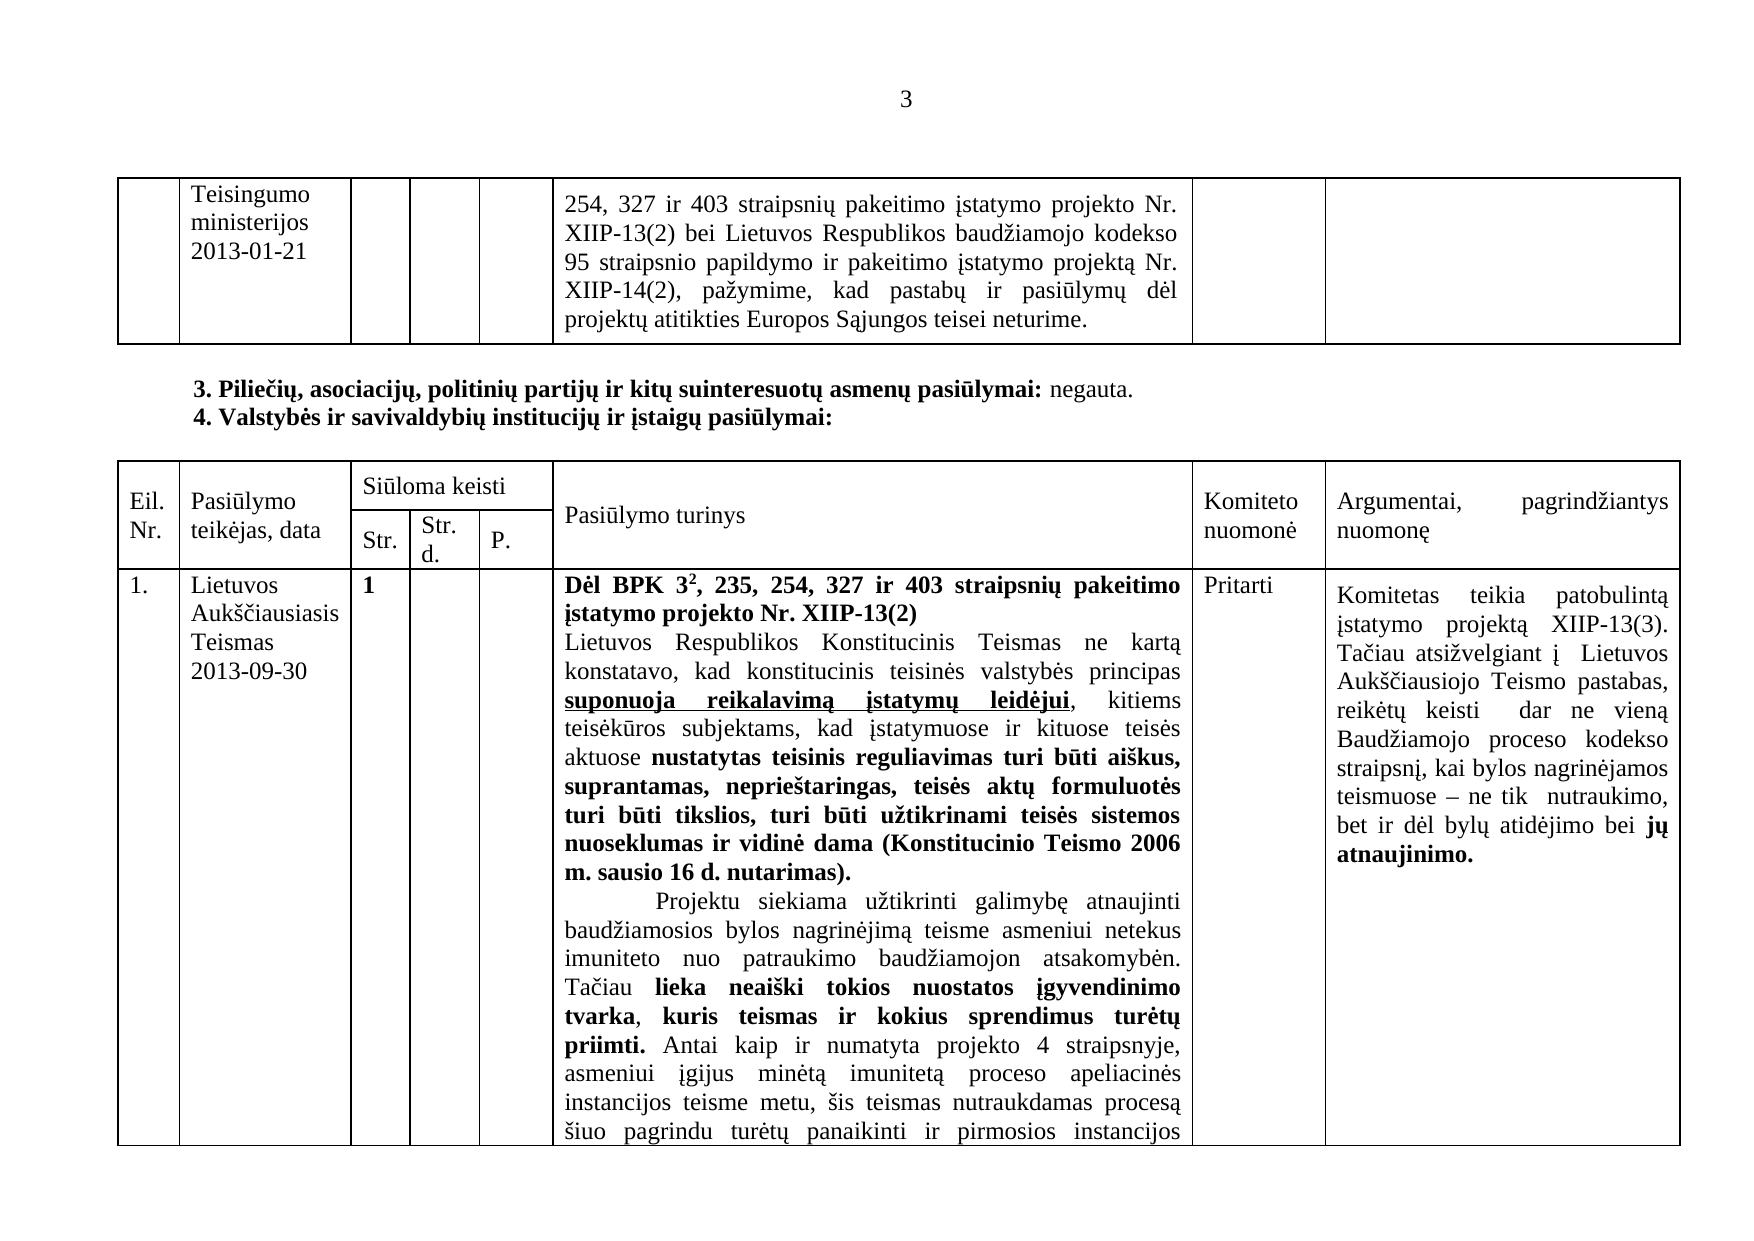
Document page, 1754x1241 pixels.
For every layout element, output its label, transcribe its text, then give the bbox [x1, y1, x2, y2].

table_cell Lietuvos Aukščiausiasis Teismas 2013-09-30 [180, 570, 350, 1145]
table_cell [480, 570, 552, 1145]
table_cell Str. d. [411, 511, 479, 568]
table_header Eil. Nr. [119, 462, 179, 568]
table_header Siūloma keisti [352, 462, 552, 509]
table_cell [119, 179, 179, 343]
table_cell [1193, 179, 1325, 343]
table_cell [480, 179, 552, 343]
table_cell [1326, 179, 1679, 343]
table_cell Dėl BPK 32, 235, 254, 327 ir 403 straipsnių pakeitimo įstatymo projekto Nr. XIIP-13(2) Lietuvos Respublikos Konstitucinis Teismas ne kartą konstatavo, kad konstitucinis teisinės valstybės principas suponuoja reikalavimą įstatymų leidėjui, kitiems teisėkūros subjektams, kad įstatymuose ir kituose teisės aktuose nustatytas teisinis reguliavimas turi būti aiškus, suprantamas, neprieštaringas, teisės aktų formuluotės turi būti tikslios, turi būti užtikrinami teisės sistemos nuoseklumas ir vidinė dama (Konstitucinio Teismo 2006 m. sausio 16 d. nutarimas). Projektu siekiama užtikrinti galimybę atnaujinti baudžiamosios bylos nagrinėjimą teisme asmeniui netekus imuniteto nuo patraukimo baudžiamojon atsakomybėn. Tačiau lieka neaiški tokios nuostatos įgyvendinimo tvarka, kuris teismas ir kokius sprendimus turėtų priimti. Antai kaip ir numatyta projekto 4 straipsnyje, asmeniui įgijus minėtą imunitetą proceso apeliacinės instancijos teisme metu, šis teismas nutraukdamas procesą šiuo pagrindu turėtų panaikinti ir pirmosios instancijos [554, 570, 1192, 1145]
table_header Argumentai, pagrindžiantys nuomonę [1326, 462, 1679, 568]
table_cell [411, 179, 479, 343]
table_header Pasiūlymo teikėjas, data [180, 462, 350, 568]
table_cell Komitetas teikia patobulintą įstatymo projektą XIIP-13(3). Tačiau atsižvelgiant į Lietuvos Aukščiausiojo Teismo pastabas, reikėtų keisti dar ne vieną Baudžiamojo proceso kodekso straipsnį, kai bylos nagrinėjamos teismuose – ne tik nutraukimo, bet ir dėl bylų atidėjimo bei jų atnaujinimo. [1326, 570, 1679, 1145]
table_cell 254, 327 ir 403 straipsnių pakeitimo įstatymo projekto Nr. XIIP-13(2) bei Lietuvos Respublikos baudžiamojo kodekso 95 straipsnio papildymo ir pakeitimo įstatymo projektą Nr. XIIP-14(2), pažymime, kad pastabų ir pasiūlymų dėl projektų atitikties Europos Sąjungos teisei neturime. [554, 179, 1192, 343]
table_cell Str. [352, 511, 409, 568]
table_cell 1 [352, 570, 409, 1145]
text 4. Valstybės ir savivaldybių institucijų ir įstaigų pasiūlymai: [118, 402, 1694, 431]
table_cell Pritarti [1193, 570, 1325, 1145]
text 3. Piliečių, asociacijų, politinių partijų ir kitų suinteresuotų asmenų pasiūlymai: negauta. [118, 374, 1694, 402]
table_cell [411, 570, 479, 1145]
table_header Pasiūlymo turinys [554, 462, 1192, 568]
table_header Komiteto nuomonė [1193, 462, 1325, 568]
table_cell P. [480, 511, 552, 568]
table_cell 1. [119, 570, 179, 1145]
table_cell Teisingumo ministerijos 2013-01-21 [180, 179, 350, 343]
table_cell [352, 179, 409, 343]
